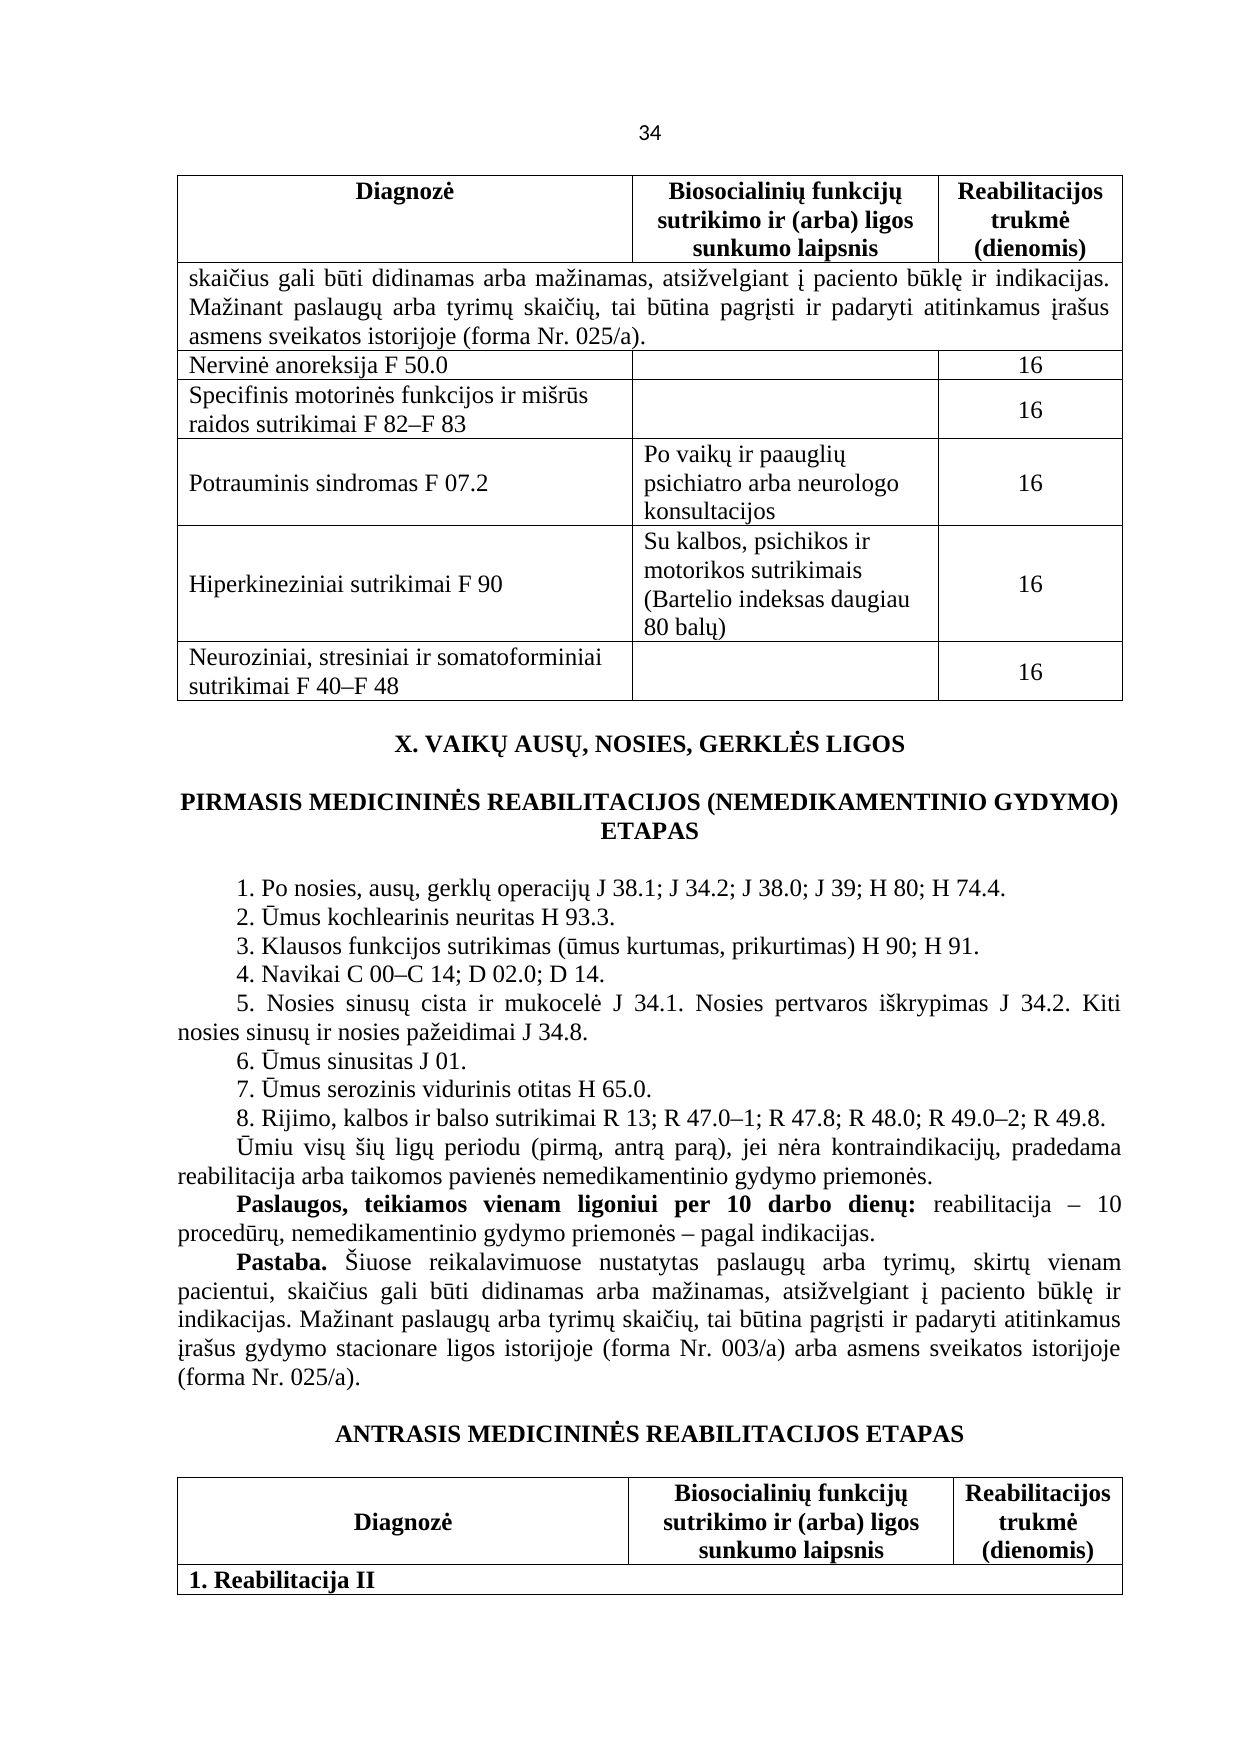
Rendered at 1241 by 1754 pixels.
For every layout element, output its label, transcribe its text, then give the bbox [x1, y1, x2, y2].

table_cell Nervinė anoreksija F 50.0 [178, 351, 632, 379]
table_cell 16 [939, 380, 1122, 438]
table_cell 16 [939, 439, 1122, 525]
text Pastaba. Šiuose reikalavimuose nustatytas paslaugų arba tyrimų, skirtų vienam pacientui, skaičius gali būti didinamas arba mažinamas, atsižvelgiant į paciento būklę ir indikacijas. Mažinant paslaugų arba tyrimų skaičių, tai būtina pagrįsti ir padaryti atitinkamus įrašus gydymo stacionare ligos istorijoje (forma Nr. 003/a) arba asmens sveikatos istorijoje (forma Nr. 025/a). [177, 1247, 1122, 1391]
text 8. Rijimo, kalbos ir balso sutrikimai R 13; R 47.0–1; R 47.8; R 48.0; R 49.0–2; R 49.8. [177, 1103, 1122, 1132]
table_cell 16 [939, 526, 1122, 641]
table_cell 16 [939, 642, 1122, 700]
table_header Reabilitacijos trukmė (dienomis) [939, 176, 1122, 262]
table_header Biosocialinių funkcijų sutrikimo ir (arba) ligos sunkumo laipsnis [633, 176, 938, 262]
table_cell [633, 642, 938, 700]
text Ūmiu visų šių ligų periodu (pirmą, antrą parą), jei nėra kontraindikacijų, pradedama reabilitacija arba taikomos pavienės nemedikamentinio gydymo priemonės. [177, 1132, 1122, 1189]
table_cell Neuroziniai, stresiniai ir somatoforminiai sutrikimai F 40–F 48 [178, 642, 632, 700]
table_cell 16 [939, 351, 1122, 379]
table_cell [633, 380, 938, 438]
text 2. Ūmus kochlearinis neuritas H 93.3. [177, 902, 1122, 931]
text 6. Ūmus sinusitas J 01. [177, 1046, 1122, 1074]
table_header Diagnozė [178, 1478, 628, 1564]
text X. VAIKŲ AUSŲ, NOSIES, GERKLĖS LIGOS [177, 729, 1122, 758]
table_cell Su kalbos, psichikos ir motorikos sutrikimais (Bartelio indeksas daugiau 80 balų) [633, 526, 938, 641]
text 5. Nosies sinusų cista ir mukocelė J 34.1. Nosies pertvaros iškrypimas J 34.2. Kiti nosies sinusų ir nosies pažeidimai J 34.8. [177, 988, 1122, 1046]
subtitle PIRMASIS MEDICININĖS REABILITACIJOS (NEMEDIKAMENTINIO GYDYMO) ETAPAS [177, 787, 1122, 844]
table_cell skaičius gali būti didinamas arba mažinamas, atsižvelgiant į paciento būklę ir indikacijas. Mažinant paslaugų arba tyrimų skaičių, tai būtina pagrįsti ir padaryti atitinkamus įrašus asmens sveikatos istorijoje (forma Nr. 025/a). [178, 263, 1122, 349]
text 4. Navikai C 00–C 14; D 02.0; D 14. [177, 959, 1122, 988]
table_cell Hiperkineziniai sutrikimai F 90 [178, 526, 632, 641]
text 1. Po nosies, ausų, gerklų operacijų J 38.1; J 34.2; J 38.0; J 39; H 80; H 74.4. [177, 873, 1122, 902]
table_cell 1. Reabilitacija II [178, 1565, 1122, 1594]
text Paslaugos, teikiamos vienam ligoniui per 10 darbo dienų: reabilitacija – 10 procedūrų, nemedikamentinio gydymo priemonės – pagal indikacijas. [177, 1189, 1122, 1247]
subtitle ANTRASIS MEDICININĖS REABILITACIJOS ETAPAS [177, 1419, 1122, 1448]
table_cell Po vaikų ir paauglių psichiatro arba neurologo konsultacijos [633, 439, 938, 525]
text 7. Ūmus serozinis vidurinis otitas H 65.0. [177, 1074, 1122, 1103]
text 3. Klausos funkcijos sutrikimas (ūmus kurtumas, prikurtimas) H 90; H 91. [177, 931, 1122, 959]
table_cell [633, 351, 938, 379]
table_cell Potrauminis sindromas F 07.2 [178, 439, 632, 525]
table_header Biosocialinių funkcijų sutrikimo ir (arba) ligos sunkumo laipsnis [629, 1478, 953, 1564]
table_header Diagnozė [178, 176, 632, 262]
table_cell Specifinis motorinės funkcijos ir mišrūs raidos sutrikimai F 82–F 83 [178, 380, 632, 438]
table_header Reabilitacijos trukmė (dienomis) [954, 1478, 1122, 1564]
